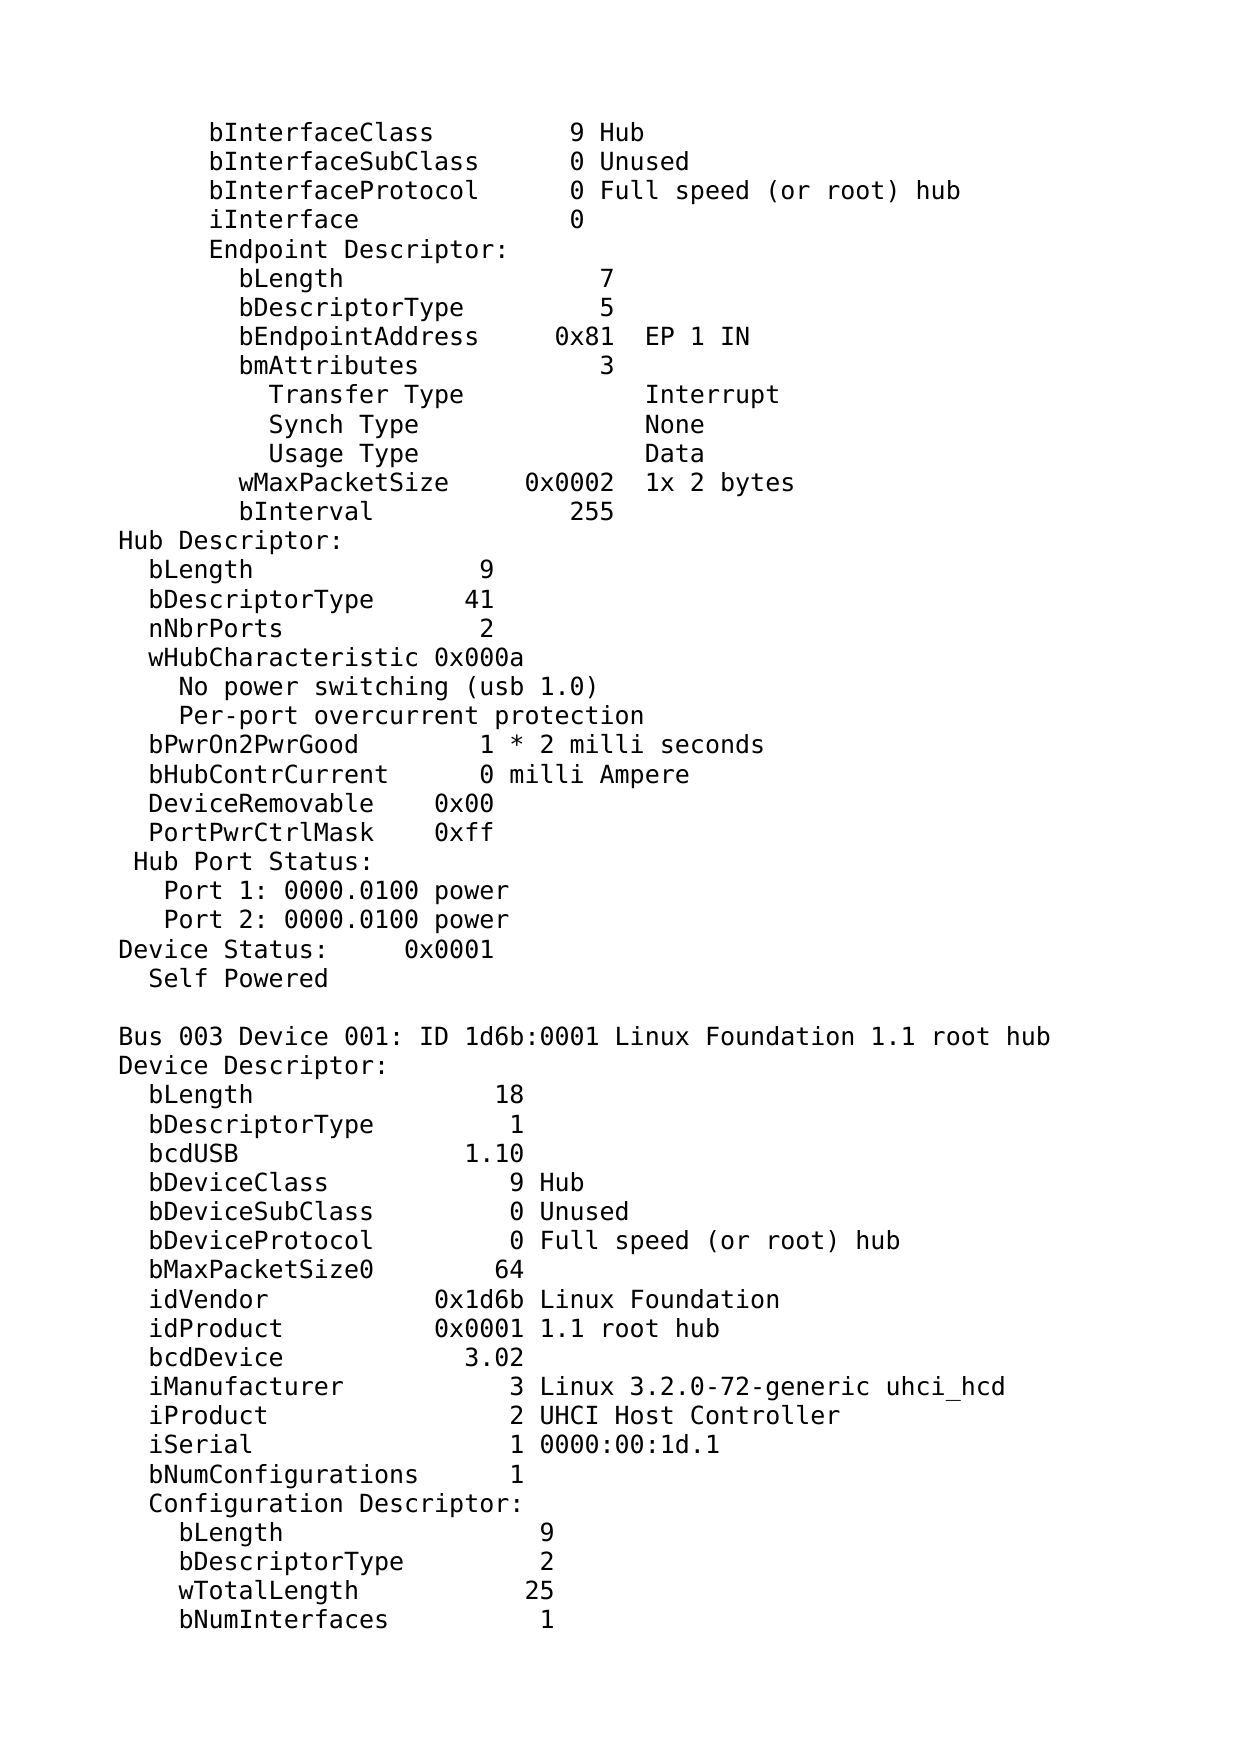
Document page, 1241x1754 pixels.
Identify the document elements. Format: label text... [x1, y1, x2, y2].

text bInterfaceClass 9 Hub bInterfaceSubClass 0 Unused bInterfaceProtocol 0 Full speed (or root) hub iInterface 0 Endpoint Descriptor: bLength 7 bDescriptorType 5 bEndpointAddress 0x81 EP 1 IN bmAttributes 3 Transfer Type Interrupt Synch Type None Usage Type Data wMaxPacketSize 0x0002 1x 2 bytes bInterval 255 Hub Descriptor: bLength 9 bDescriptorType 41 nNbrPorts 2 wHubCharacteristic 0x000a No power switching (usb 1.0) Per-port overcurrent protection bPwrOn2PwrGood 1 * 2 milli seconds bHubContrCurrent 0 milli Ampere DeviceRemovable 0x00 PortPwrCtrlMask 0xff Hub Port Status: Port 1: 0000.0100 power Port 2: 0000.0100 power Device Status: 0x0001 Self Powered Bus 003 Device 001: ID 1d6b:0001 Linux Foundation 1.1 root hub Device Descriptor: bLength 18 bDescriptorType 1 bcdUSB 1.10 bDeviceClass 9 Hub bDeviceSubClass 0 Unused bDeviceProtocol 0 Full speed (or root) hub bMaxPacketSize0 64 idVendor 0x1d6b Linux Foundation idProduct 0x0001 1.1 root hub bcdDevice 3.02 iManufacturer 3 Linux 3.2.0-72-generic uhci_hcd iProduct 2 UHCI Host Controller iSerial 1 0000:00:1d.1 bNumConfigurations 1 Configuration Descriptor: bLength 9 bDescriptorType 2 wTotalLength 25 bNumInterfaces 1 [118, 118, 1122, 1635]
